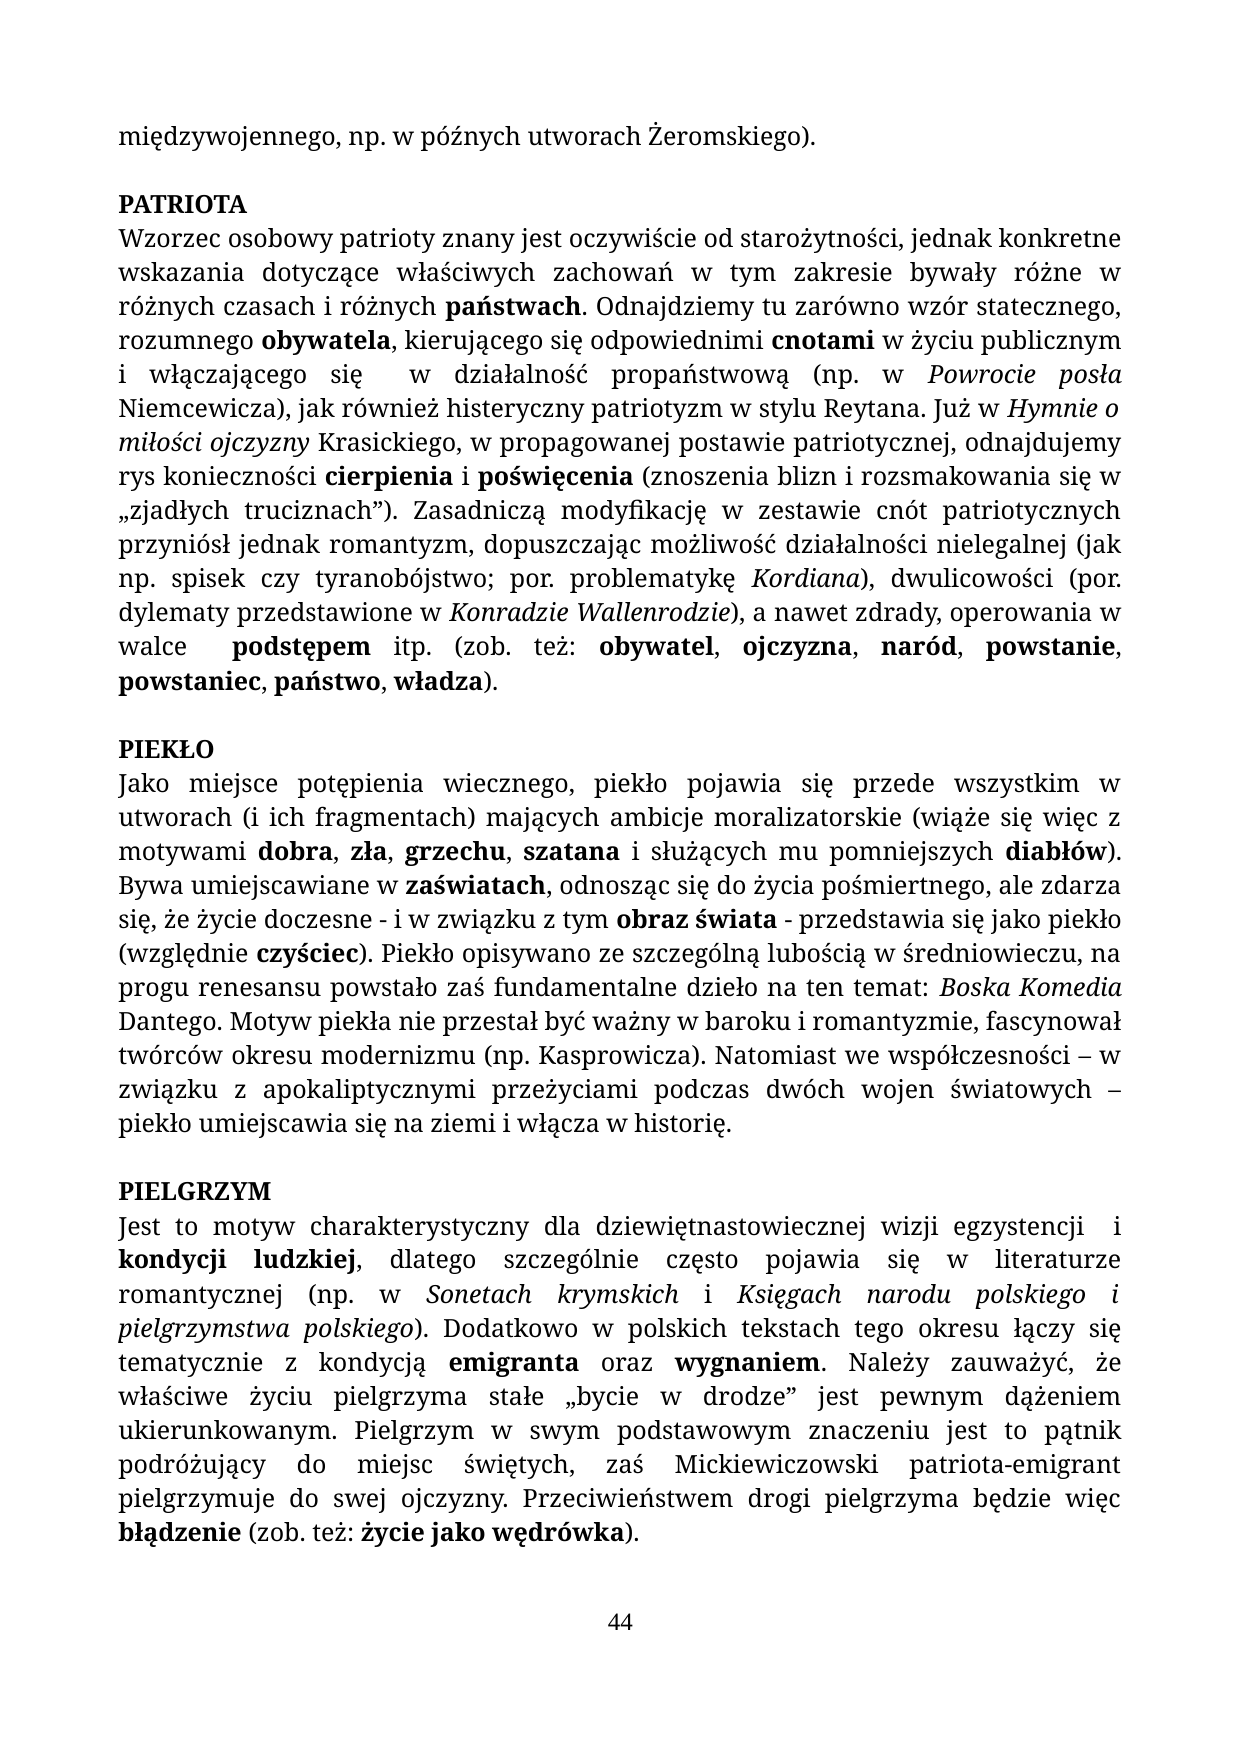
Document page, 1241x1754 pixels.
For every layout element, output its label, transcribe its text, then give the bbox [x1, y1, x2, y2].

text PIEKŁO [118, 731, 1122, 765]
text PATRIOTA [118, 186, 1122, 220]
text międzywojennego, np. w późnych utworach Żeromskiego). [118, 118, 1122, 152]
text Jest to motyw charakterystyczny dla dziewiętnastowiecznej wizji egzystencji i kondycji ludzkiej, dlatego szczególnie często pojawia się w literaturze romantycznej (np. w Sonetach krymskich i Księgach narodu polskiego i pielgrzymstwa polskiego). Dodatkowo w polskich tekstach tego okresu łączy się tematycznie z kondycją emigranta oraz wygnaniem. Należy zauważyć, że właściwe życiu pielgrzyma stałe „bycie w drodze” jest pewnym dążeniem ukierunkowanym. Pielgrzym w swym podstawowym znaczeniu jest to pątnik podróżujący do miejsc świętych, zaś Mickiewiczowski patriota-emigrant pielgrzymuje do swej ojczyzny. Przeciwieństwem drogi pielgrzyma będzie więc błądzenie (zob. też: życie jako wędrówka). [118, 1208, 1122, 1549]
text Wzorzec osobowy patrioty znany jest oczywiście od starożytności, jednak konkretne wskazania dotyczące właściwych zachowań w tym zakresie bywały różne w różnych czasach i różnych państwach. Odnajdziemy tu zarówno wzór statecznego, rozumnego obywatela, kierującego się odpowiednimi cnotami w życiu publicznym i włączającego się w działalność propaństwową (np. w Powrocie posła Niemcewicza), jak również histeryczny patriotyzm w stylu Reytana. Już w Hymnie o miłości ojczyzny Krasickiego, w propagowanej postawie patriotycznej, odnajdujemy rys konieczności cierpienia i poświęcenia (znoszenia blizn i rozsmakowania się w „zjadłych truciznach”). Zasadniczą modyfikację w zestawie cnót patriotycznych przyniósł jednak romantyzm, dopuszczając możliwość działalności nielegalnej (jak np. spisek czy tyranobójstwo; por. problematykę Kordiana), dwulicowości (por. dylematy przedstawione w Konradzie Wallenrodzie), a nawet zdrady, operowania w walce podstępem itp. (zob. też: obywatel, ojczyzna, naród, powstanie, powstaniec, państwo, władza). [118, 220, 1122, 697]
text Jako miejsce potępienia wiecznego, piekło pojawia się przede wszystkim w utworach (i ich fragmentach) mających ambicje moralizatorskie (wiąże się więc z motywami dobra, zła, grzechu, szatana i służących mu pomniejszych diabłów). Bywa umiejscawiane w zaświatach, odnosząc się do życia pośmiertnego, ale zdarza się, że życie doczesne - i w związku z tym obraz świata - przedstawia się jako piekło (względnie czyściec). Piekło opisywano ze szczególną lubością w średniowieczu, na progu renesansu powstało zaś fundamentalne dzieło na ten temat: Boska Komedia Dantego. Motyw piekła nie przestał być ważny w baroku i romantyzmie, fascynował twórców okresu modernizmu (np. Kasprowicza). Natomiast we współczesności – w związku z apokaliptycznymi przeżyciami podczas dwóch wojen światowych – piekło umiejscawia się na ziemi i włącza w historię. [118, 765, 1122, 1140]
text PIELGRZYM [118, 1174, 1122, 1208]
